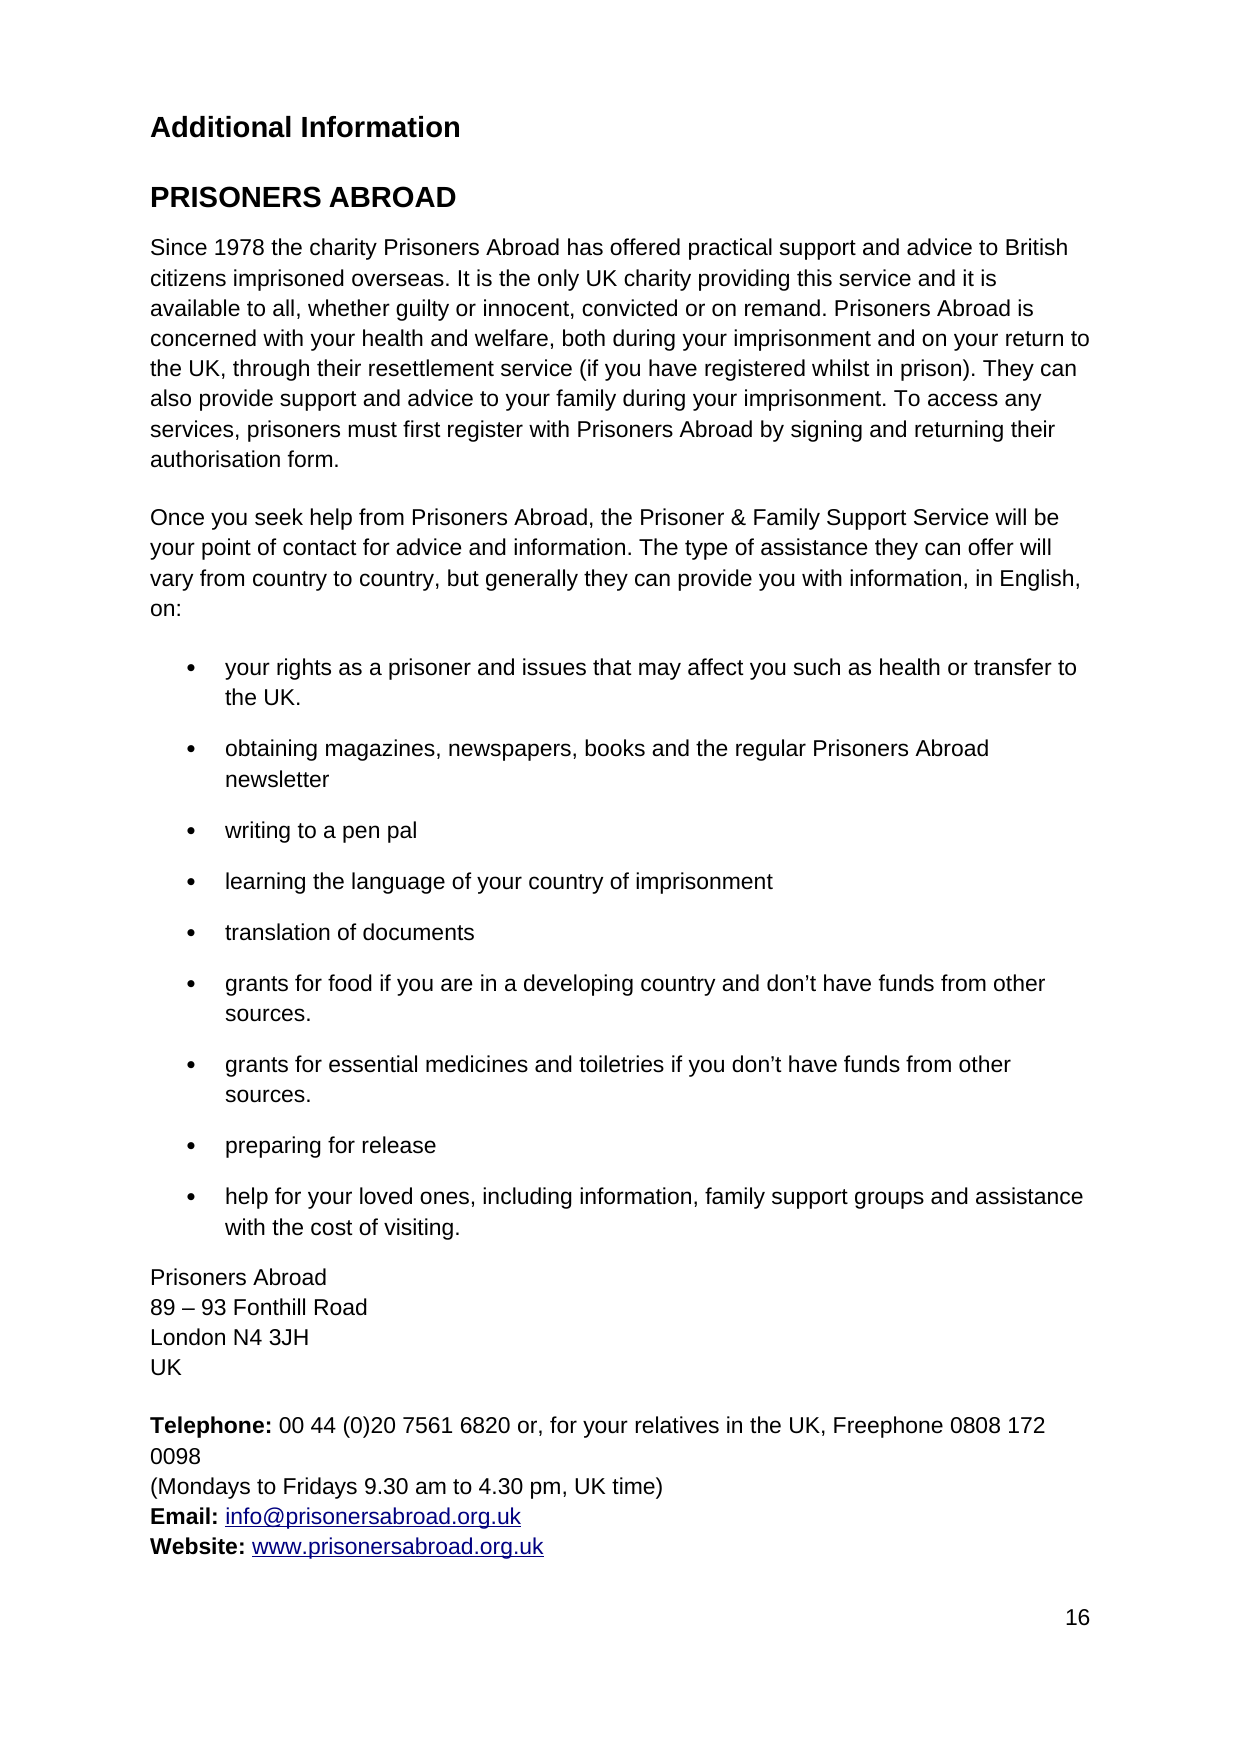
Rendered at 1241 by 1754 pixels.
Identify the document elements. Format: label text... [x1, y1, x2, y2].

list writing to a pen pal [187, 817, 1090, 843]
subtitle Additional Information [150, 110, 1090, 144]
list obtaining magazines, newspapers, books and the regular Prisoners Abroad newsletter [187, 735, 1090, 792]
list your rights as a prisoner and issues that may affect you such as health or transfer to the UK. [187, 654, 1090, 711]
list translation of documents [187, 919, 1090, 945]
text Telephone: 00 44 (0)20 7561 6820 or, for your relatives in the UK, Freephone 0808 172 0098 (Mondays to Fridays 9.30 am to 4.30 pm, UK time) Email: info@prisonersabroad.org.uk Website: www.prisonersabroad.org.uk [150, 1412, 1090, 1560]
list preparing for release [187, 1132, 1090, 1159]
text Prisoners Abroad 89 – 93 Fonthill Road London N4 3JH UK [150, 1263, 1090, 1381]
list grants for essential medicines and toiletries if you don’t have funds from other sources. [187, 1051, 1090, 1108]
list learning the language of your country of imprisonment [187, 868, 1090, 894]
text Once you seek help from Prisoners Abroad, the Prisoner & Family Support Service will be your point of contact for advice and information. The type of assistance they can offer will vary from country to country, but generally they can provide you with information, in English, on: [150, 504, 1090, 621]
text Since 1978 the charity Prisoners Abroad has offered practical support and advice to British citizens imprisoned overseas. It is the only UK charity providing this service and it is available to all, whether guilty or innocent, convicted or on remand. Prisoners Abroad is concerned with your health and welfare, both during your imprisonment and on your return to the UK, through their resettlement service (if you have registered whilst in prison). They can also provide support and advice to your family during your imprisonment. To access any services, prisoners must first register with Prisoners Abroad by signing and returning their authorisation form. [150, 234, 1090, 472]
subtitle PRISONERS ABROAD [150, 180, 1090, 214]
list help for your loved ones, including information, family support groups and assistance with the cost of visiting. [187, 1183, 1090, 1240]
list grants for food if you are in a developing country and don’t have funds from other sources. [187, 970, 1090, 1026]
